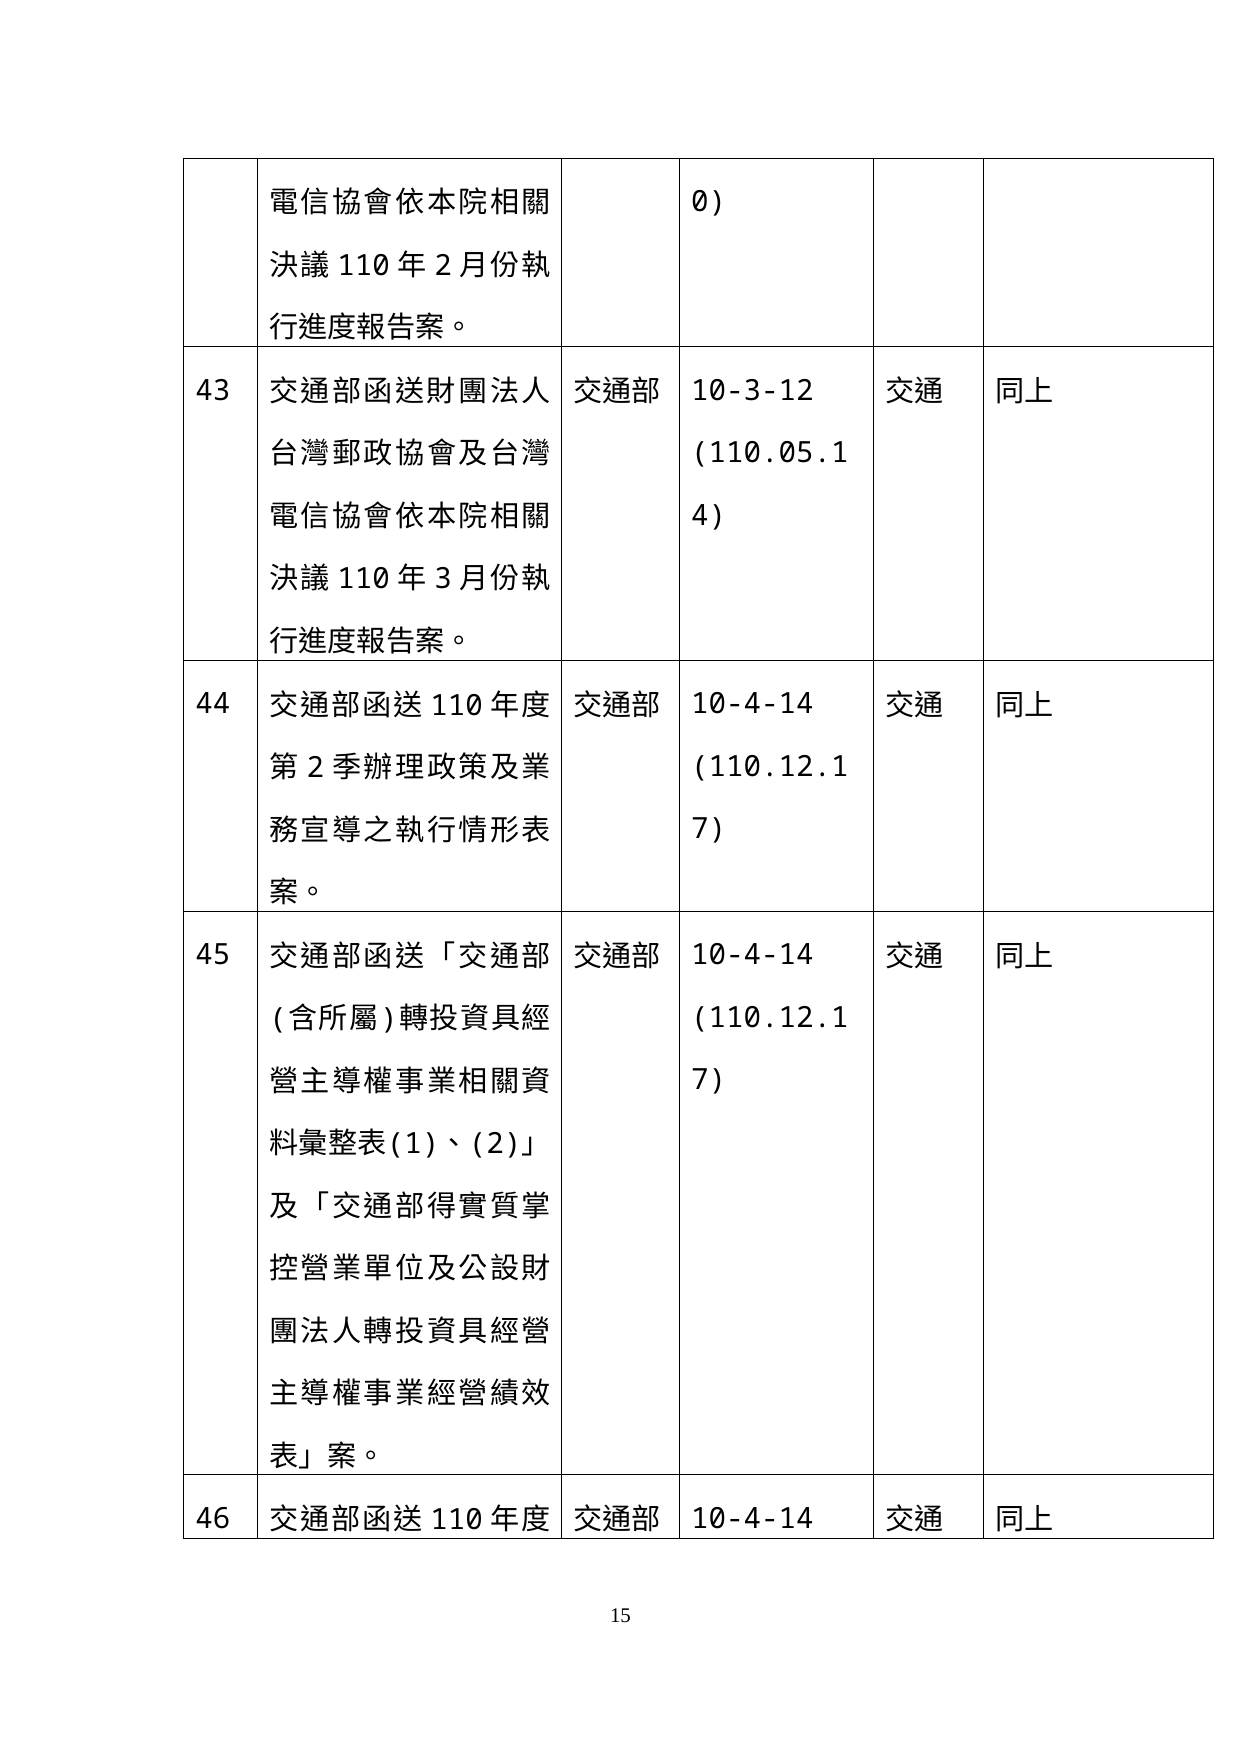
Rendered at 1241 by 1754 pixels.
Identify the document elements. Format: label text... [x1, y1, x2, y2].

table_cell [184, 347, 257, 659]
table_cell 10-3-12 (110.05.14) [680, 347, 873, 659]
table_cell 交通 [874, 912, 983, 1474]
table_cell [984, 159, 1213, 346]
table_cell 同上 [984, 912, 1213, 1474]
table_cell 10-4-14 [680, 1475, 873, 1538]
table_cell 同上 [984, 661, 1213, 911]
table_cell 交通 [874, 347, 983, 659]
table_cell 電信協會依本院相關決議110年2月份執行進度報告案。 [258, 159, 561, 346]
table_cell 同上 [984, 1475, 1213, 1538]
table_cell 10-4-14 (110.12.17) [680, 912, 873, 1474]
table_cell 交通部 [562, 912, 679, 1474]
table_cell 交通部 [562, 347, 679, 659]
table_cell 交通 [874, 661, 983, 911]
table_cell 交通 [874, 1475, 983, 1538]
table_cell 交通部函送110年度 [258, 1475, 561, 1538]
table_cell [874, 159, 983, 346]
table_cell 交通部函送財團法人台灣郵政協會及台灣電信協會依本院相關決議110年3月份執行進度報告案。 [258, 347, 561, 659]
table_cell 交通部函送「交通部(含所屬)轉投資具經營主導權事業相關資料彙整表(1)、(2)」及「交通部得實質掌控營業單位及公設財團法人轉投資具經營主導權事業經營績效表」案。 [258, 912, 561, 1474]
table_cell [184, 159, 257, 346]
table_cell 交通部函送110年度第2季辦理政策及業務宣導之執行情形表案。 [258, 661, 561, 911]
table_cell 交通部 [562, 1475, 679, 1538]
table_cell [184, 661, 257, 911]
table_cell [562, 159, 679, 346]
table_cell 0) [680, 159, 873, 346]
table_cell 同上 [984, 347, 1213, 659]
table_cell [184, 912, 257, 1474]
table_cell [184, 1475, 257, 1538]
table_cell 交通部 [562, 661, 679, 911]
table_cell 10-4-14 (110.12.17) [680, 661, 873, 911]
